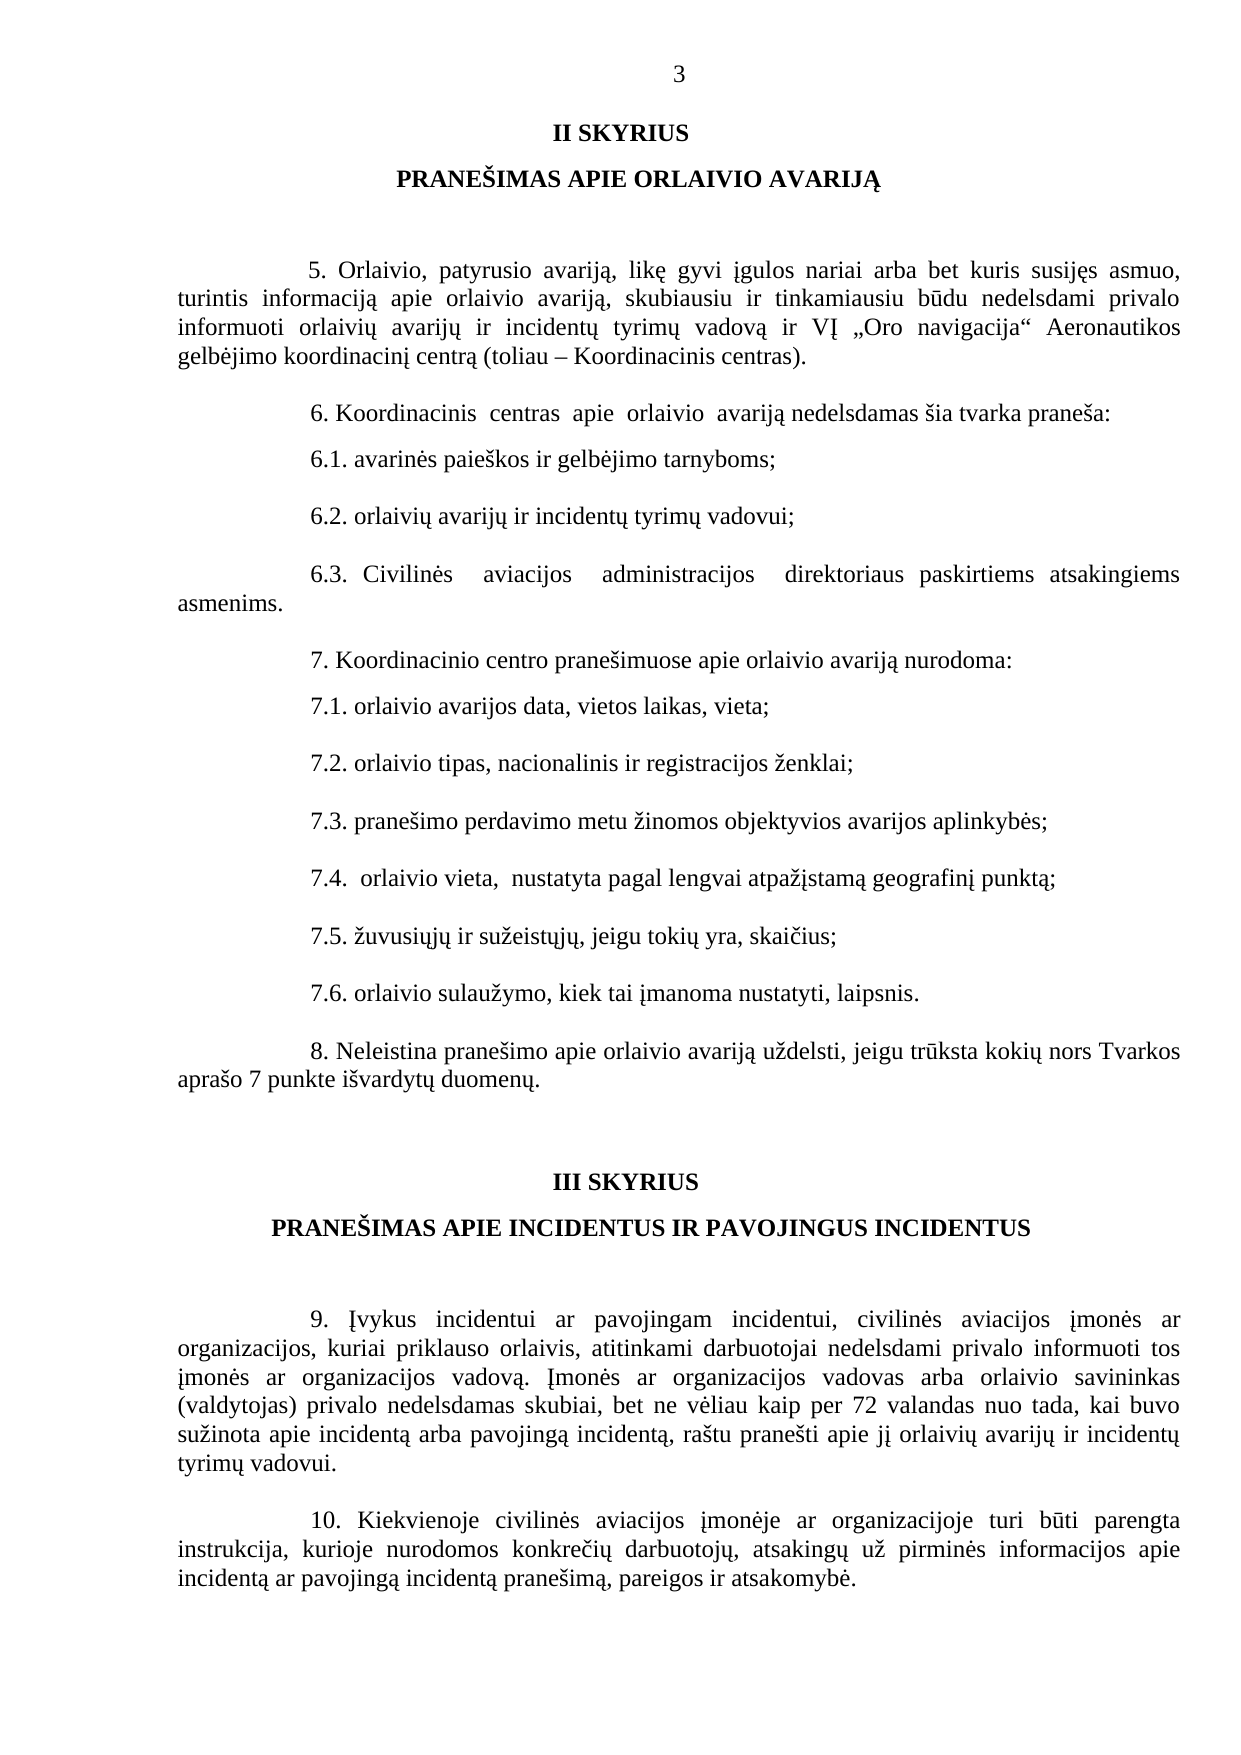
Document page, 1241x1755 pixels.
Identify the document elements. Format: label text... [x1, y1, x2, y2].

text PRANEŠIMAS APIE ORLAIVIO AVARIJĄ [277, 164, 1181, 192]
text 7.5. žuvusiųjų ir sužeistųjų, jeigu tokių yra, skaičius; [177, 921, 1181, 949]
text 6. Koordinacinis centras apie orlaivio avariją nedelsdamas šia tvarka praneša: [177, 398, 1181, 427]
text 7.3. pranešimo perdavimo metu žinomos objektyvios avarijos aplinkybės; [177, 806, 1181, 834]
text 6.2. orlaivių avarijų ir incidentų tyrimų vadovui; [177, 501, 1181, 530]
text 6.1. avarinės paieškos ir gelbėjimo tarnyboms; [177, 444, 1181, 473]
text III SKYRIUS [277, 1167, 1181, 1196]
text 7.4. orlaivio vieta, nustatyta pagal lengvai atpažįstamą geografinį punktą; [177, 863, 1181, 892]
text 6.3. Civilinės aviacijos administracijos direktoriaus paskirtiems atsakingiems asmenims. [177, 559, 1181, 616]
text 7.6. orlaivio sulaužymo, kiek tai įmanoma nustatyti, laipsnis. [177, 978, 1181, 1007]
text 10. Kiekvienoje civilinės aviacijos įmonėje ar organizacijoje turi būti parengta instrukcija, kurioje nurodomos konkrečių darbuotojų, atsakingų už pirminės informacijos apie incidentą ar pavojingą incidentą pranešimą, pareigos ir atsakomybė. [177, 1505, 1181, 1592]
text 9. Įvykus incidentui ar pavojingam incidentui, civilinės aviacijos įmonės ar organizacijos, kuriai priklauso orlaivis, atitinkami darbuotojai nedelsdami privalo informuoti tos įmonės ar organizacijos vadovą. Įmonės ar organizacijos vadovas arba orlaivio savininkas (valdytojas) privalo nedelsdamas skubiai, bet ne vėliau kaip per 72 valandas nuo tada, kai buvo sužinota apie incidentą arba pavojingą incidentą, raštu pranešti apie jį orlaivių avarijų ir incidentų tyrimų vadovui. [177, 1304, 1181, 1477]
text 5. Orlaivio, patyrusio avariją, likę gyvi įgulos nariai arba bet kuris susijęs asmuo, turintis informaciją apie orlaivio avariją, skubiausiu ir tinkamiausiu būdu nedelsdami privalo informuoti orlaivių avarijų ir incidentų tyrimų vadovą ir VĮ „Oro navigacija“ Aeronautikos gelbėjimo koordinacinį centrą (toliau – Koordinacinis centras). [177, 255, 1181, 370]
text 7.1. orlaivio avarijos data, vietos laikas, vieta; [177, 691, 1181, 719]
text 7. Koordinacinio centro pranešimuose apie orlaivio avariją nurodoma: [177, 645, 1181, 674]
text 7.2. orlaivio tipas, nacionalinis ir registracijos ženklai; [177, 748, 1181, 777]
text II SKYRIUS [277, 118, 1181, 147]
text PRANEŠIMAS APIE INCIDENTUS IR PAVOJINGUS INCIDENTUS [177, 1213, 1181, 1242]
text 8. Neleistina pranešimo apie orlaivio avariją uždelsti, jeigu trūksta kokių nors Tvarkos aprašo 7 punkte išvardytų duomenų. [177, 1036, 1181, 1093]
